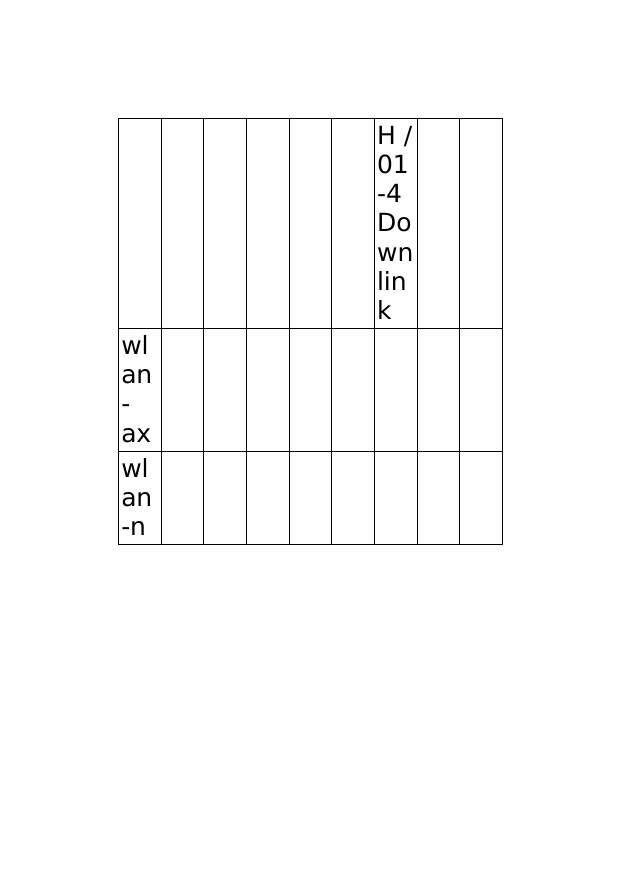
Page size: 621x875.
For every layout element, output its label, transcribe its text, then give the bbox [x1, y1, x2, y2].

table_cell [460, 329, 502, 451]
table_cell [460, 119, 502, 328]
table_cell [204, 119, 246, 328]
table_cell [119, 119, 161, 328]
table_cell [162, 452, 203, 544]
table_cell [418, 452, 459, 544]
table_cell [290, 119, 331, 328]
table_cell [375, 452, 417, 544]
table_cell [460, 452, 502, 544]
table_cell [204, 329, 246, 451]
table_cell wlan-n [119, 452, 161, 544]
table_cell [247, 119, 289, 328]
table_cell [290, 452, 331, 544]
table_cell [162, 119, 203, 328]
table_cell [162, 329, 203, 451]
table_cell H / 01-4 Downlink [375, 119, 417, 328]
table_cell wlan-ax [119, 329, 161, 451]
table_cell [290, 329, 331, 451]
table_cell [418, 119, 459, 328]
table_cell [375, 329, 417, 451]
table_cell [204, 452, 246, 544]
table_cell [332, 452, 374, 544]
table_cell [247, 329, 289, 451]
table_cell [332, 329, 374, 451]
table_cell [418, 329, 459, 451]
table_cell [247, 452, 289, 544]
table_cell [332, 119, 374, 328]
